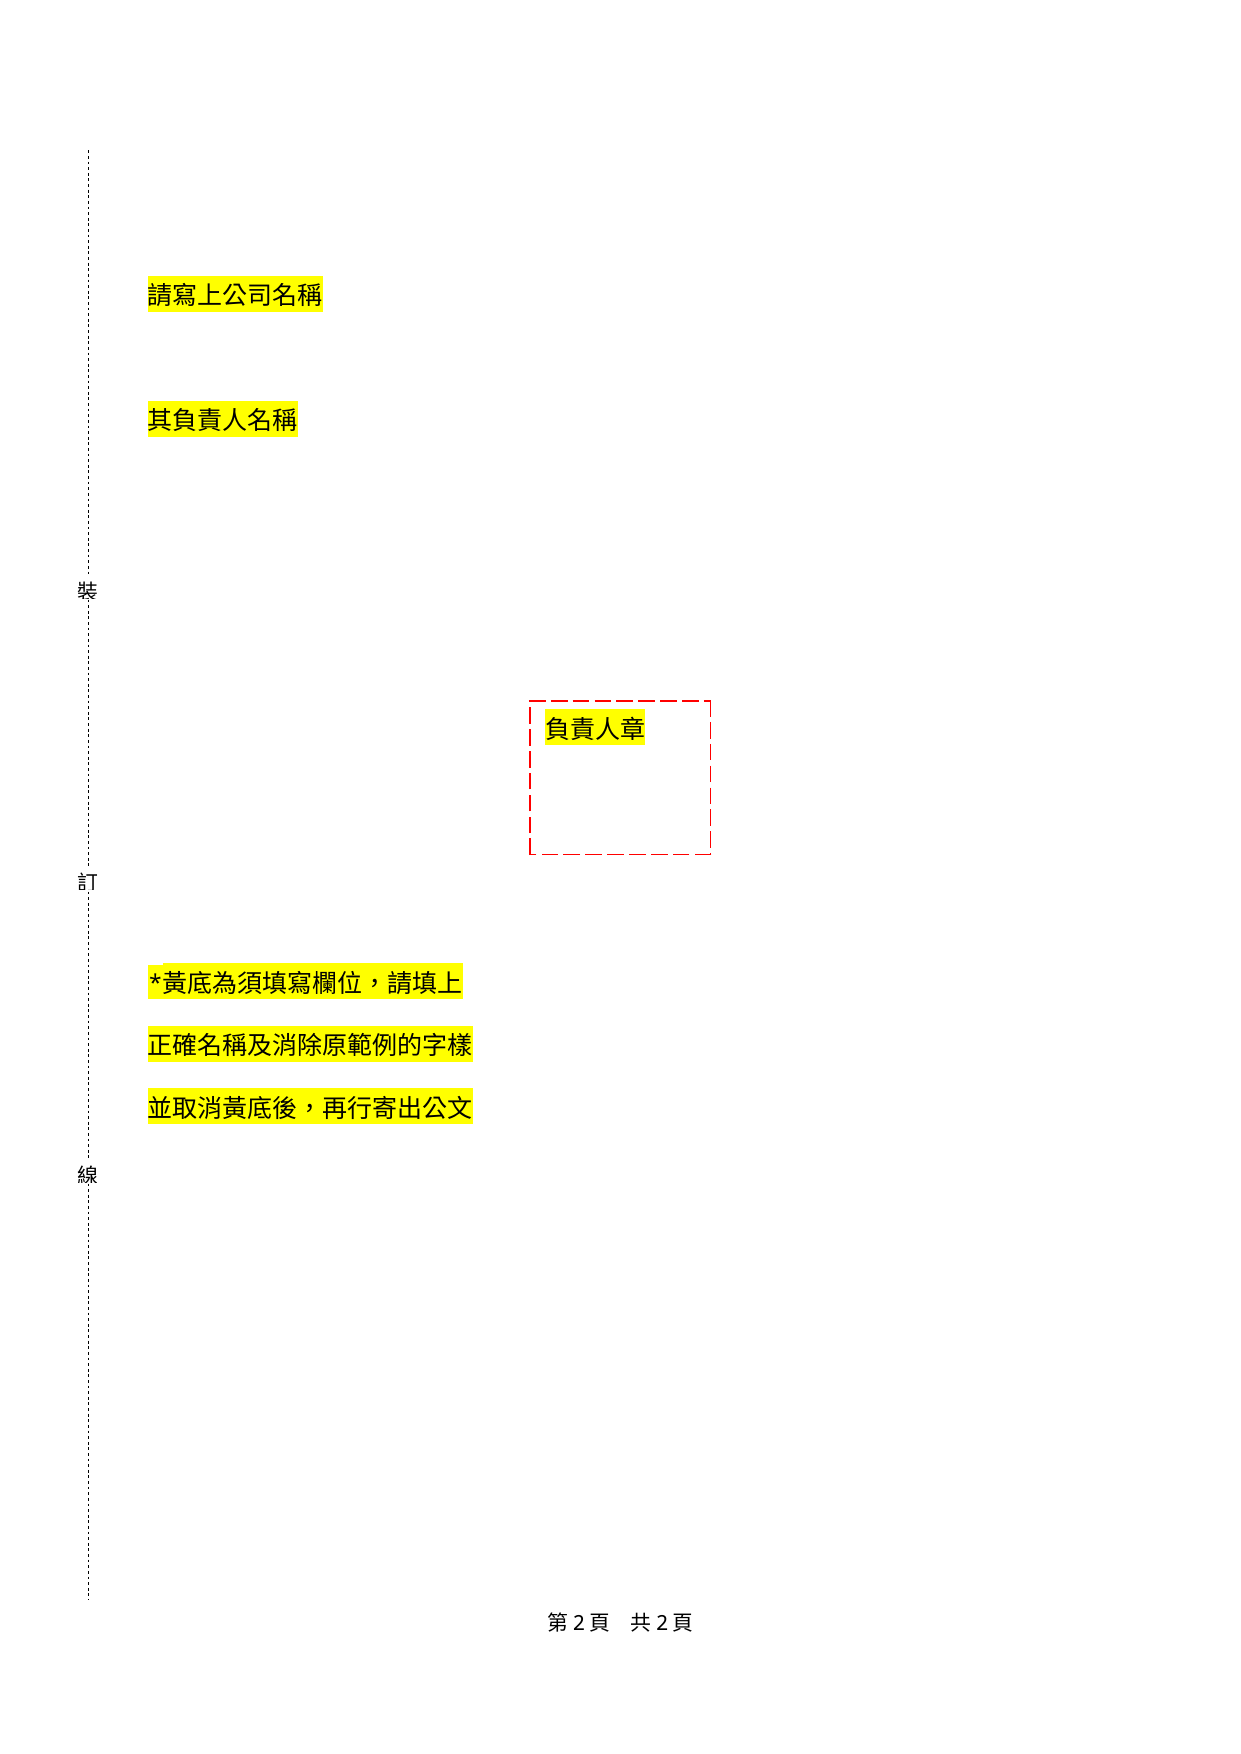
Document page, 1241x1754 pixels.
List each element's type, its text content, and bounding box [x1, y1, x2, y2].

text 正確名稱及消除原範例的字樣 [148, 1002, 1092, 1064]
text 並取消黃底後，再行寄出公文 [148, 1064, 1092, 1127]
text 請寫上公司名稱 [148, 252, 1092, 314]
text *黃底為須填寫欄位，請填上 [148, 939, 1092, 1002]
text 其負責人名稱 [148, 377, 1092, 439]
text 負責人章 [545, 709, 695, 745]
